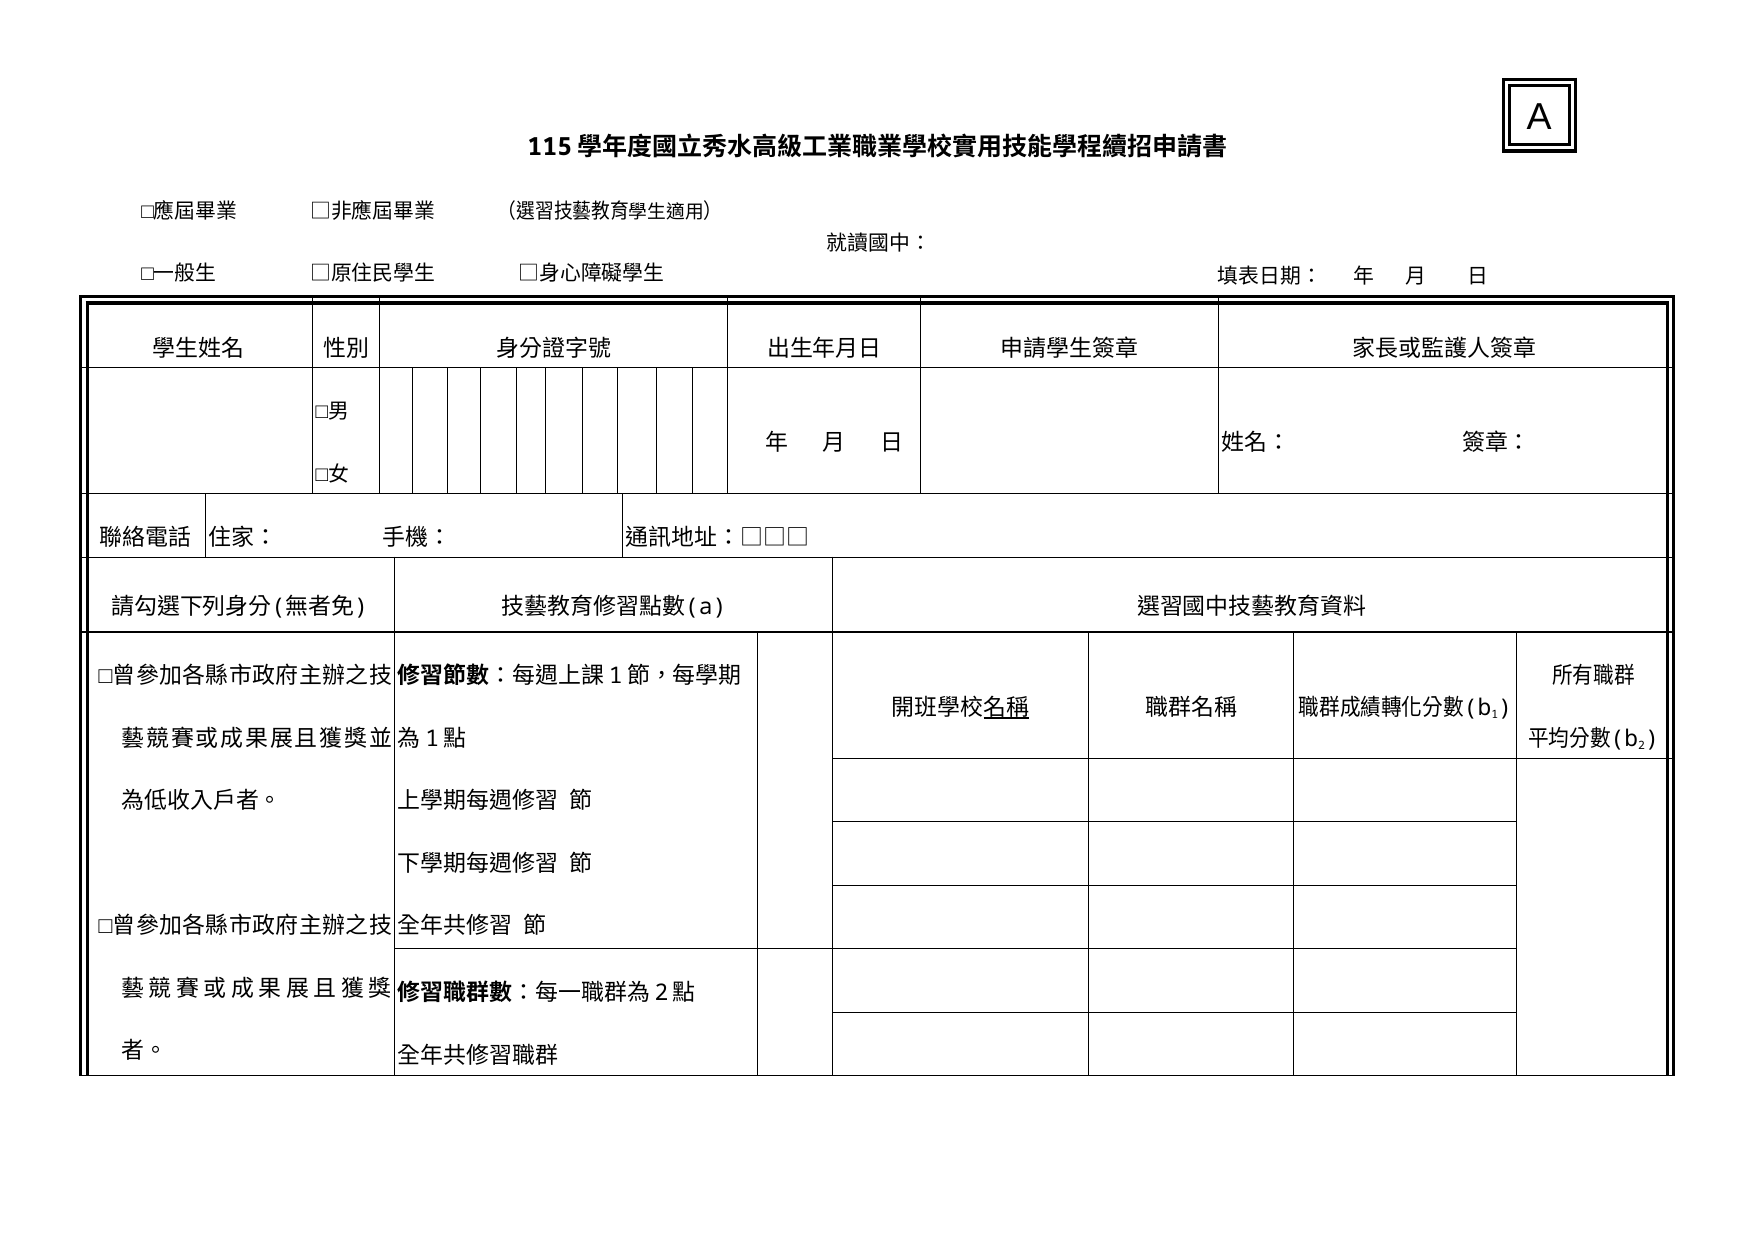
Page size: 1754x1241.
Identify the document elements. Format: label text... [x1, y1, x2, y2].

table_cell □男 □女 [313, 368, 379, 493]
table_header 就讀國中： [815, 165, 1214, 295]
table_header [1646, 165, 1670, 295]
table_cell 姓名： 簽章： [1219, 368, 1666, 493]
table_cell [833, 1013, 1088, 1075]
table_cell [833, 759, 1088, 821]
table_cell [1089, 949, 1293, 1012]
table_cell 修習節數：每週上課1節，每學期為1點 上學期每週修習 節 下學期每週修習 節 全年共修習 節 [395, 633, 757, 948]
table_cell [413, 368, 447, 493]
table_cell 住家： [206, 494, 379, 557]
text 115學年度國立秀水高級工業職業學校實用技能學程續招申請書 [71, 103, 1683, 165]
table_cell [1294, 759, 1516, 821]
table_cell [1294, 1013, 1516, 1075]
table_cell 性別 [313, 305, 379, 367]
table_cell 職群名稱 [1089, 633, 1293, 757]
table_cell [657, 368, 692, 493]
table_cell 手機： [379, 494, 622, 557]
table_cell [583, 368, 617, 493]
table_cell [481, 368, 516, 493]
text 115學年度國立秀水高級工業職業學校實用技能學程續招申請書 [1505, 81, 1574, 149]
table_cell [833, 949, 1088, 1012]
table_cell 職群成績轉化分數(b1) [1294, 633, 1516, 757]
table_cell [921, 368, 1218, 493]
table_cell [1294, 886, 1516, 948]
table_cell 身分證字號 [380, 305, 727, 367]
table_cell 申請學生簽章 [921, 305, 1218, 367]
table_cell [1089, 886, 1293, 948]
text A [1526, 94, 1553, 136]
table_cell [380, 368, 412, 493]
table_cell 聯絡電話 [89, 494, 205, 557]
table_cell 修習職群數：每一職群為2點 全年共修習職群 [395, 949, 757, 1075]
table_header 填表日期： 年 月 日 [1214, 165, 1646, 295]
table_cell 所有職群 平均分數(b2) [1517, 633, 1666, 757]
table_cell 開班學校名稱 [833, 633, 1088, 757]
table_cell 技藝教育修習點數(a) [395, 558, 832, 631]
table_cell 選習國中技藝教育資料 [833, 558, 1666, 631]
table_cell 出生年月日 [728, 305, 920, 367]
table_cell [1517, 759, 1666, 1075]
table_cell [517, 368, 545, 493]
table_cell [1089, 822, 1293, 884]
table_cell [618, 368, 656, 493]
table_header □應屆畢業 □非應屆畢業 （選習技藝教育學生適用） □一般生 □原住民學生 □身心障礙學生 [84, 165, 815, 295]
table_cell [833, 886, 1088, 948]
table_cell 請勾選下列身分(無者免) [89, 558, 394, 631]
table_cell [1089, 759, 1293, 821]
table_cell [758, 949, 832, 1075]
table_cell 通訊地址：□□□ [623, 494, 1666, 557]
table_cell □曾參加各縣市政府主辦之技藝競賽或成果展且獲獎並為低收入戶者。 □曾參加各縣市政府主辦之技藝競賽或成果展且獲獎者。 [89, 633, 394, 1075]
table_cell [693, 368, 727, 493]
table_cell 學生姓名 [84, 298, 312, 367]
table_cell [546, 368, 582, 493]
table_cell [89, 368, 312, 493]
table_cell [1294, 949, 1516, 1012]
table_cell 家長或監護人簽章 [1219, 298, 1670, 367]
table_cell 年 月 日 [728, 368, 920, 493]
table_cell [833, 822, 1088, 884]
table_cell [1089, 1013, 1293, 1075]
table_cell [758, 633, 832, 948]
table_cell [448, 368, 480, 493]
table_cell [1294, 822, 1516, 884]
